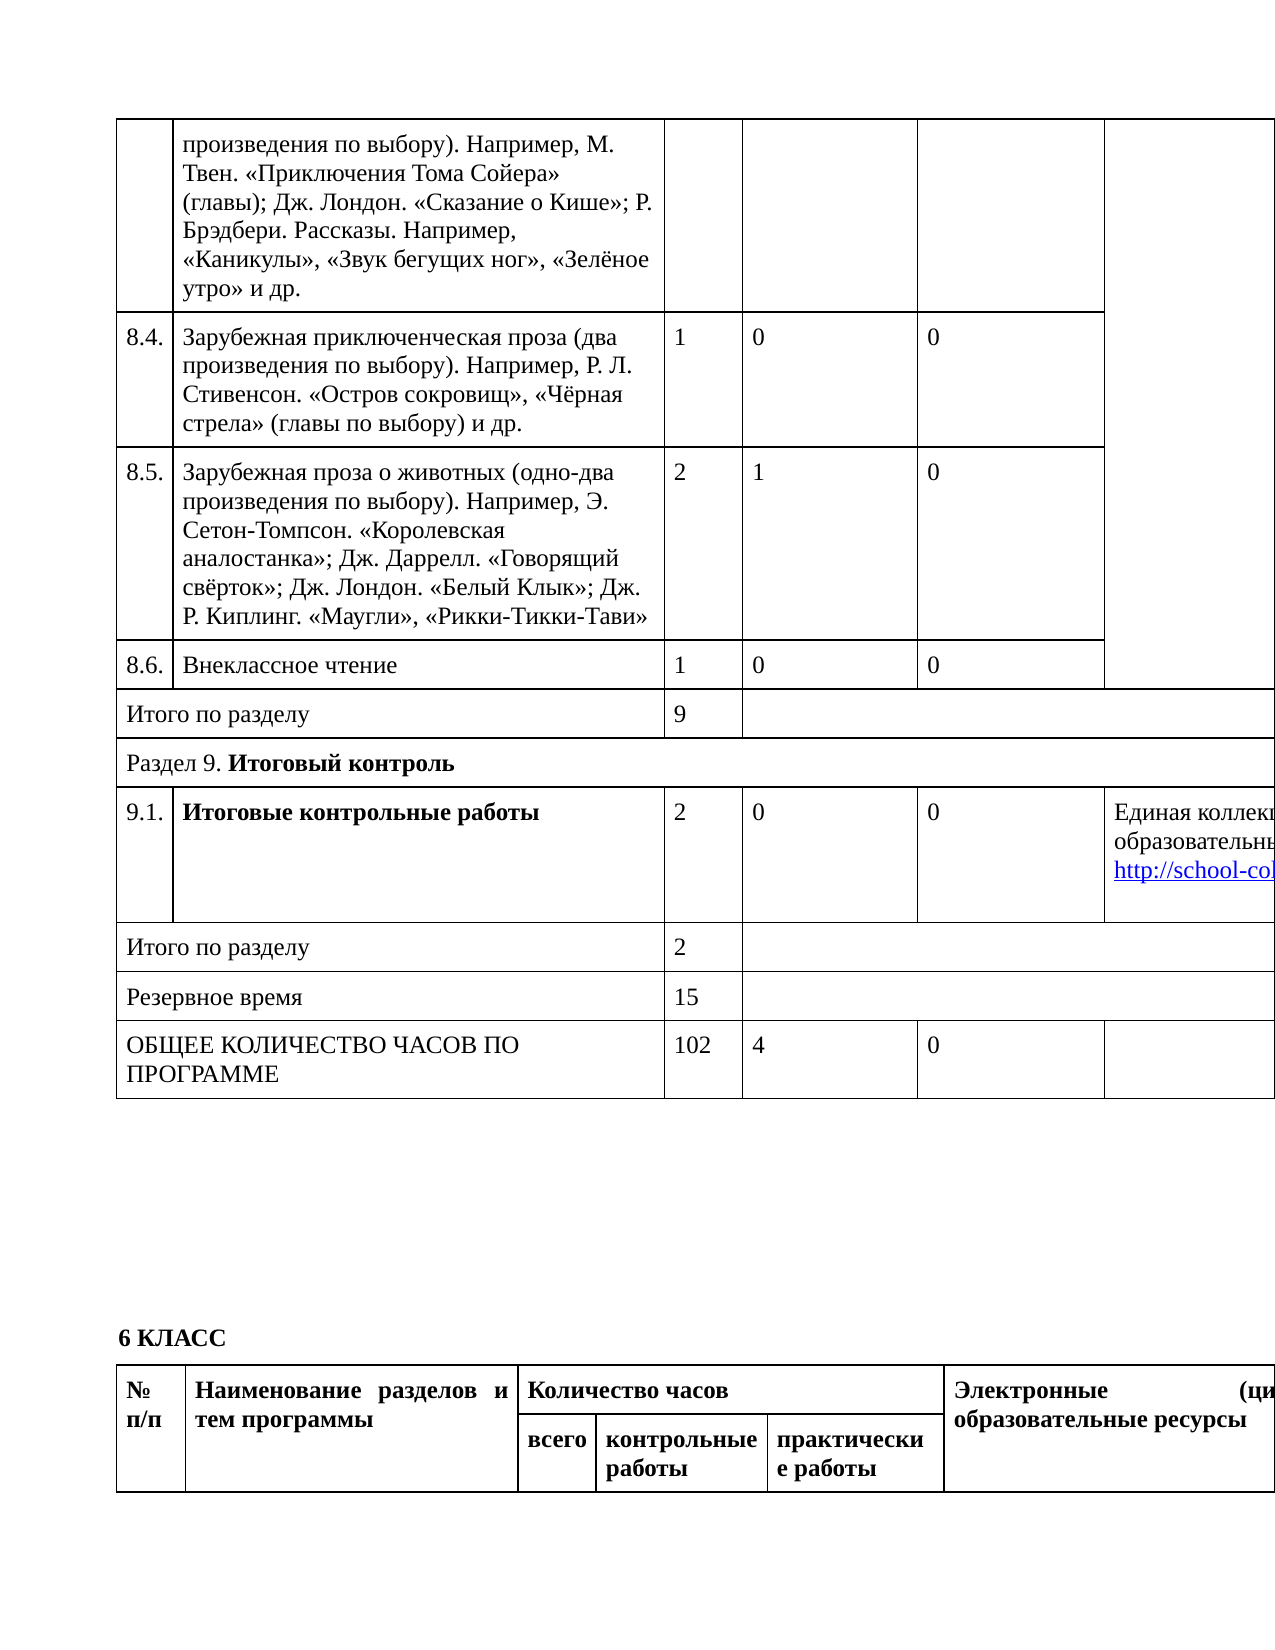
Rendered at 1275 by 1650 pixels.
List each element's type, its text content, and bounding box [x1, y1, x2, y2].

table_cell 8.5. [117, 448, 172, 639]
table_cell Коллекция «Русская и зарубежная литература для школы» Российского общеобразовательного портала (http://litera.edu.ru)/ [1105, 120, 1274, 688]
table_cell 0 [918, 1021, 1104, 1097]
table_cell ОБЩЕЕ КОЛИЧЕСТВО ЧАСОВ ПО ПРОГРАММЕ [117, 1021, 664, 1097]
table_cell Единая коллекция цифровых образовательных ресурсов: http://school-collection.edu.ru [1105, 788, 1274, 922]
table_header Количество часов [519, 1366, 943, 1413]
table_cell Резервное время [117, 972, 664, 1020]
table_cell 15 [665, 972, 742, 1020]
table_cell [743, 120, 917, 311]
table_cell Зарубежная проза о животных (одно-два произведения по выбору). Например, Э. Сетон-Томпсон. «Королевская аналостанка»; Дж. Даррелл. «Говорящий свёрток»; Дж. Лондон. «Белый Клык»; Дж. Р. Киплинг. «Маугли», «Рикки-Тикки-Тави» [174, 448, 664, 639]
table_cell практические работы [768, 1415, 943, 1491]
table_cell Итого по разделу [117, 690, 664, 737]
table_cell [117, 120, 172, 311]
table_cell 0 [918, 788, 1104, 922]
table_cell Зарубежная приключенческая проза (два произведения по выбору). Например, Р. Л. Стивенсон. «Остров сокровищ», «Чёрная стрела» (главы по выбору) и др. [174, 313, 664, 446]
table_cell 4 [743, 1021, 917, 1097]
table_cell 1 [665, 641, 742, 688]
table_cell Итого по разделу [117, 923, 664, 971]
table_cell 0 [743, 788, 917, 922]
table_cell 1 [665, 313, 742, 446]
table_cell контрольные работы [597, 1415, 767, 1491]
table_cell произведения по выбору). Например, М. Твен. «Приключения Тома Сойера» (главы); Дж. Лондон. «Сказание о Кише»; Р. Брэдбери. Рассказы. Например, «Каникулы», «Звук бегущих ног», «Зелёное утро» и др. [174, 120, 664, 311]
table_cell 9 [665, 690, 742, 737]
table_cell 0 [918, 448, 1104, 639]
table_cell 0 [743, 641, 917, 688]
table_cell [743, 923, 1274, 971]
table_cell 0 [743, 313, 917, 446]
table_header № п/п [117, 1366, 185, 1491]
table_cell Внеклассное чтение [174, 641, 664, 688]
table_cell Раздел 9. Итоговый контроль [117, 739, 1274, 786]
table_cell [743, 690, 1274, 737]
table_cell 0 [918, 641, 1104, 688]
table_cell 2 [665, 788, 742, 922]
table_cell [665, 120, 742, 311]
table_header Наименование разделов и тем программы [186, 1366, 517, 1491]
table_cell 1 [743, 448, 917, 639]
table_cell всего [519, 1415, 595, 1491]
table_cell [918, 120, 1104, 311]
table_header Электронные (цифровые) образовательные ресурсы [945, 1366, 1274, 1491]
table_cell 9.1. [117, 788, 172, 922]
table_cell 0 [918, 313, 1104, 446]
table_cell 8.6. [117, 641, 172, 688]
table_cell 2 [665, 448, 742, 639]
table_cell [743, 972, 1274, 1020]
table_cell 102 [665, 1021, 742, 1097]
table_cell 2 [665, 923, 742, 971]
table_cell Итоговые контрольные работы [174, 788, 664, 922]
table_cell 8.4. [117, 313, 172, 446]
table_cell [1105, 1021, 1274, 1097]
subtitle 6 КЛАСС [118, 1323, 1157, 1352]
